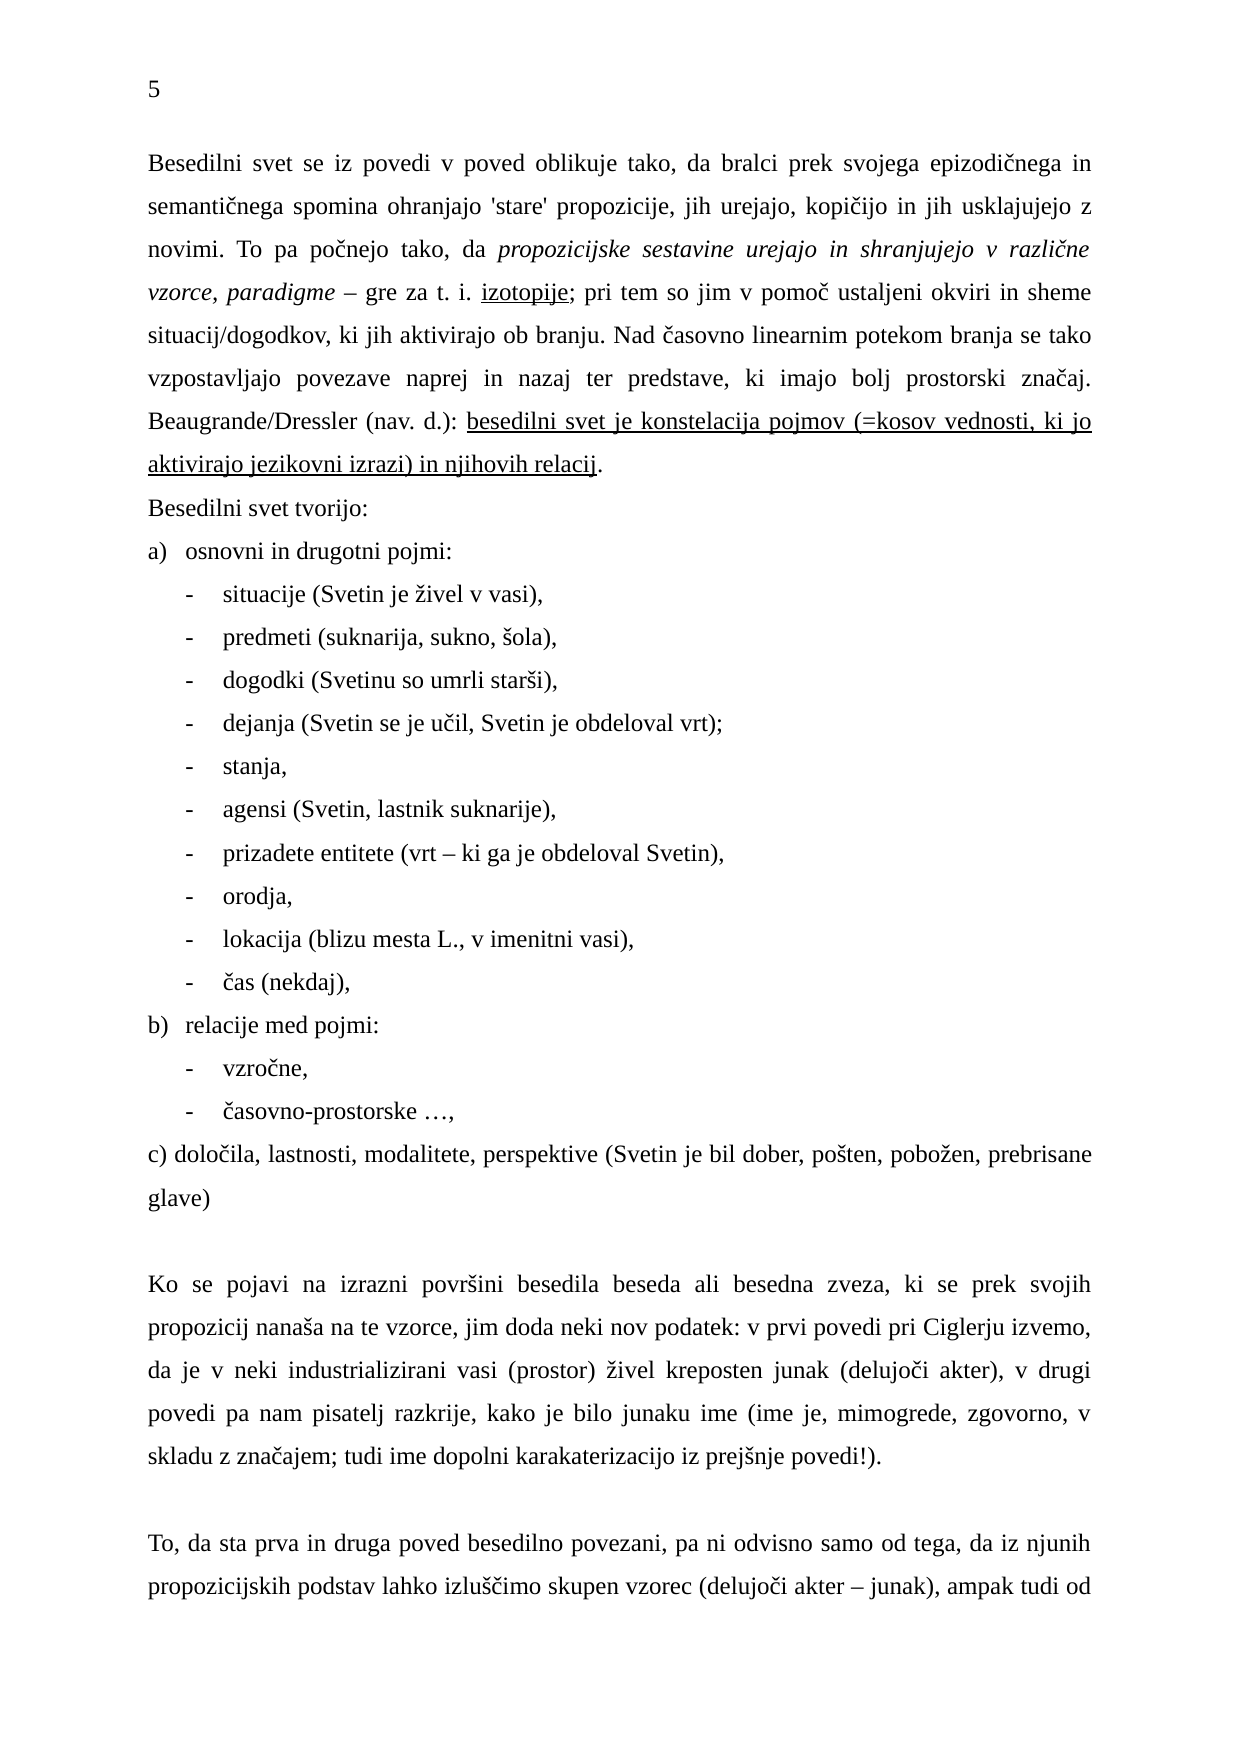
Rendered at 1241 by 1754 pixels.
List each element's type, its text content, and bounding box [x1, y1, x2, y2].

list dejanja (Svetin se je učil, Svetin je obdeloval vrt); [185, 708, 1093, 737]
text Besedilni svet se iz povedi v poved oblikuje tako, da bralci prek svojega epizodičnega in semantičnega spomina ohranjajo 'stare' propozicije, jih urejajo, kopičijo in jih usklajujejo z novimi. To pa počnejo tako, da propozicijske sestavine urejajo in shranjujejo v različne vzorce, paradigme – gre za t. i. izotopije; pri tem so jim v pomoč ustaljeni okviri in sheme situacij/dogodkov, ki jih aktivirajo ob branju. Nad časovno linearnim potekom branja se tako vzpostavljajo povezave naprej in nazaj ter predstave, ki imajo bolj prostorski značaj. Beaugrande/Dressler (nav. d.): besedilni svet je konstelacija pojmov (=kosov vednosti, ki jo aktivirajo jezikovni izrazi) in njihovih relacij. [148, 148, 1093, 478]
text To, da sta prva in druga poved besedilno povezani, pa ni odvisno samo od tega, da iz njunih propozicijskih podstav lahko izluščimo skupen vzorec (delujoči akter – junak), ampak tudi od [148, 1528, 1093, 1599]
list agensi (Svetin, lastnik suknarije), [185, 794, 1093, 823]
list dogodki (Svetinu so umrli starši), [185, 665, 1093, 694]
list časovno-prostorske …, [185, 1096, 1093, 1125]
list predmeti (suknarija, sukno, šola), [185, 622, 1093, 651]
text Besedilni svet tvorijo: [148, 493, 1093, 521]
list lokacija (blizu mesta L., v imenitni vasi), [185, 924, 1093, 953]
text c) določila, lastnosti, modalitete, perspektive (Svetin je bil dober, pošten, pobožen, prebrisane glave) [148, 1139, 1093, 1211]
text Ko se pojavi na izrazni površini besedila beseda ali besedna zveza, ki se prek svojih propozicij nanaša na te vzorce, jim doda neki nov podatek: v prvi povedi pri Ciglerju izvemo, da je v neki industrializirani vasi (prostor) živel kreposten junak (delujoči akter), v drugi povedi pa nam pisatelj razkrije, kako je bilo junaku ime (ime je, mimogrede, zgovorno, v skladu z značajem; tudi ime dopolni karakaterizacijo iz prejšnje povedi!). [148, 1269, 1093, 1470]
list prizadete entitete (vrt – ki ga je obdeloval Svetin), [185, 838, 1093, 866]
list stanja, [185, 751, 1093, 780]
list osnovni in drugotni pojmi: [148, 536, 1093, 564]
list čas (nekdaj), [185, 967, 1093, 996]
list relacije med pojmi: [148, 1010, 1093, 1039]
list situacije (Svetin je živel v vasi), [185, 579, 1093, 608]
list orodja, [185, 881, 1093, 909]
list vzročne, [185, 1053, 1093, 1082]
